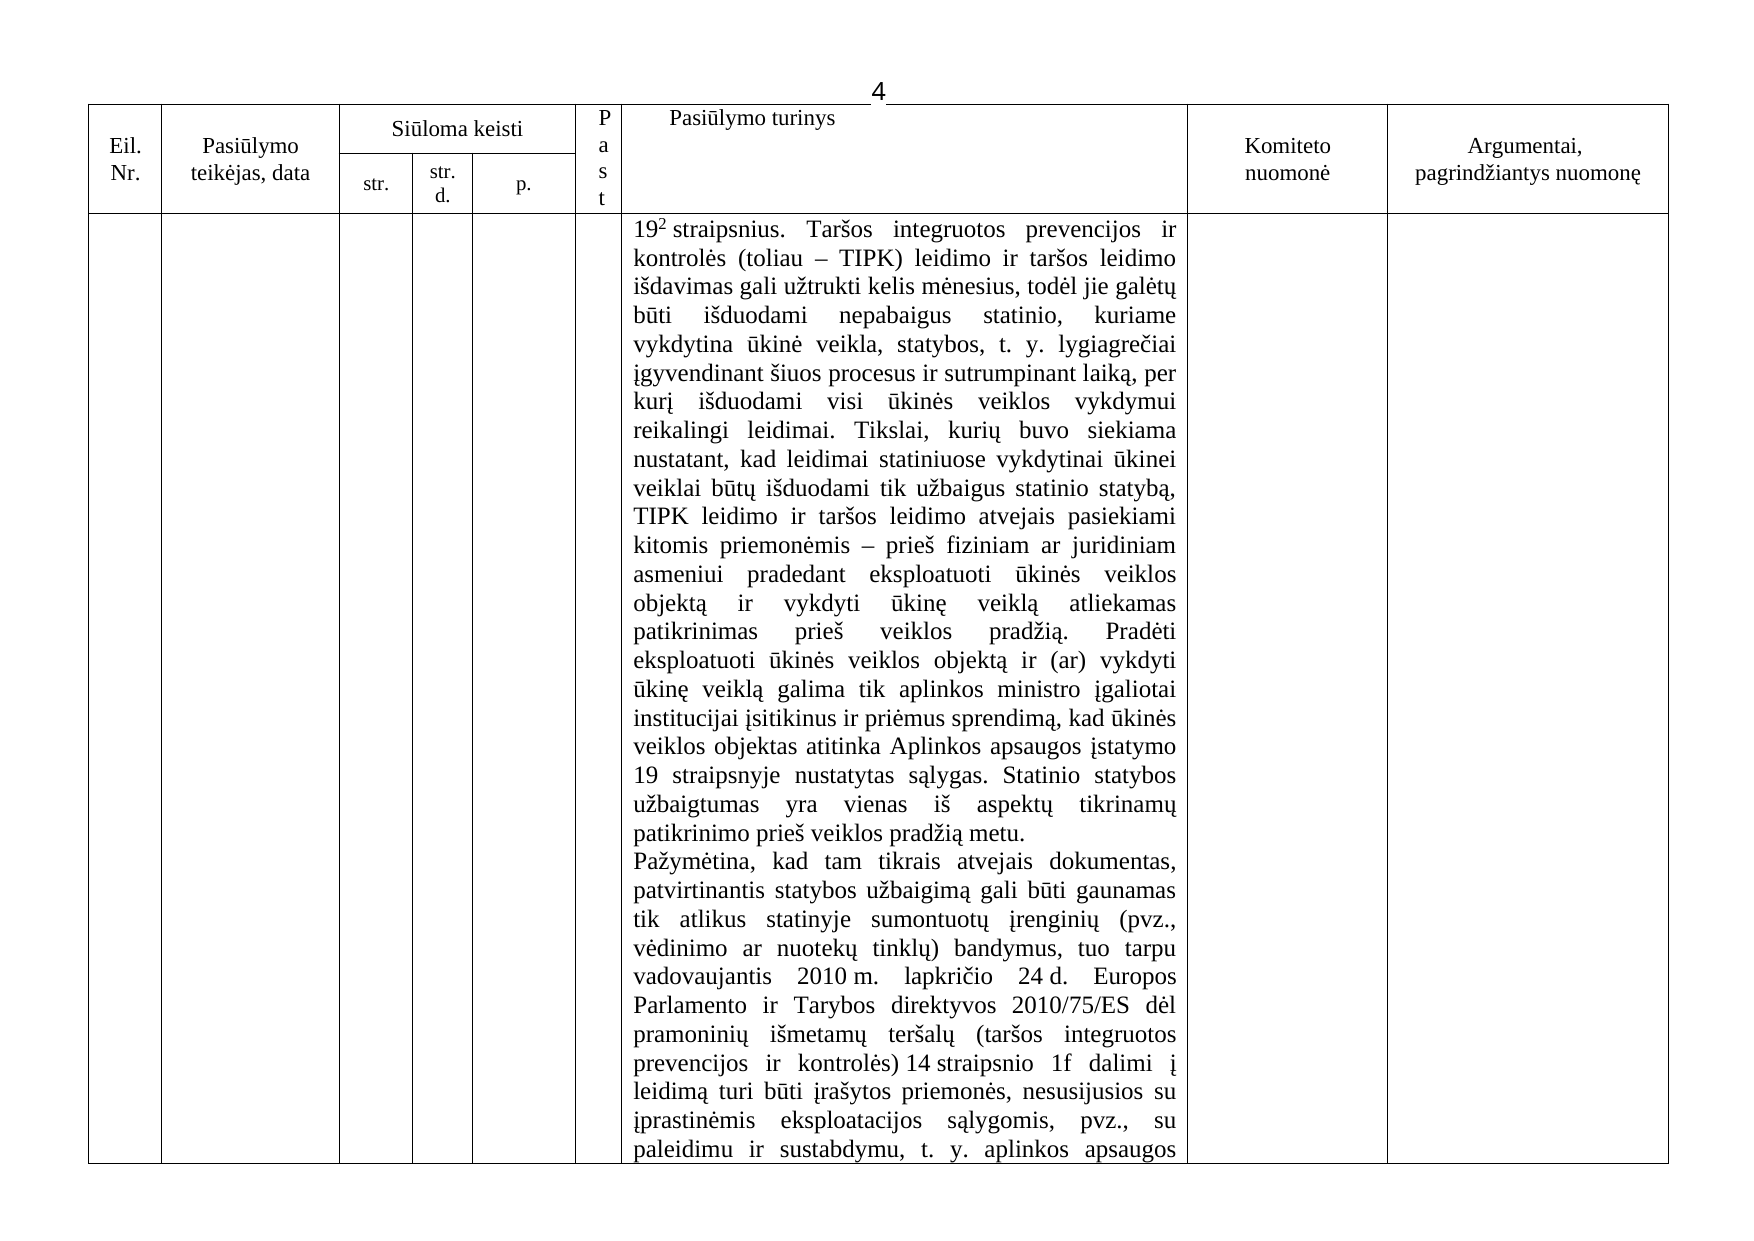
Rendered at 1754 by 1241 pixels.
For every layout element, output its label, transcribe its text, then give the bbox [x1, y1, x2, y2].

table_cell str. [340, 154, 412, 213]
table_cell [413, 214, 472, 1163]
table_cell 192 straipsnius. Taršos integruotos prevencijos ir kontrolės (toliau – TIPK) leidimo ir taršos leidimo išdavimas gali užtrukti kelis mėnesius, todėl jie galėtų būti išduodami nepabaigus statinio, kuriame vykdytina ūkinė veikla, statybos, t. y. lygiagrečiai įgyvendinant šiuos procesus ir sutrumpinant laiką, per kurį išduodami visi ūkinės veiklos vykdymui reikalingi leidimai. Tikslai, kurių buvo siekiama nustatant, kad leidimai statiniuose vykdytinai ūkinei veiklai būtų išduodami tik užbaigus statinio statybą, TIPK leidimo ir taršos leidimo atvejais pasiekiami kitomis priemonėmis – prieš fiziniam ar juridiniam asmeniui pradedant eksploatuoti ūkinės veiklos objektą ir vykdyti ūkinę veiklą atliekamas patikrinimas prieš veiklos pradžią. Pradėti eksploatuoti ūkinės veiklos objektą ir (ar) vykdyti ūkinę veiklą galima tik aplinkos ministro įgaliotai institucijai įsitikinus ir priėmus sprendimą, kad ūkinės veiklos objektas atitinka Aplinkos apsaugos įstatymo 19 straipsnyje nustatytas sąlygas. Statinio statybos užbaigtumas yra vienas iš aspektų tikrinamų patikrinimo prieš veiklos pradžią metu. Pažymėtina, kad tam tikrais atvejais dokumentas, patvirtinantis statybos užbaigimą gali būti gaunamas tik atlikus statinyje sumontuotų įrenginių (pvz., vėdinimo ar nuotekų tinklų) bandymus, tuo tarpu vadovaujantis 2010 m. lapkričio 24 d. Europos Parlamento ir Tarybos direktyvos 2010/75/ES dėl pramoninių išmetamų teršalų (taršos integruotos prevencijos ir kontrolės) 14 straipsnio 1f dalimi į leidimą turi būti įrašytos priemonės, nesusijusios su įprastinėmis eksploatacijos sąlygomis, pvz., su paleidimu ir sustabdymu, t. y. aplinkos apsaugos [622, 214, 1187, 1163]
table_cell [1188, 214, 1387, 1163]
table_cell [473, 214, 575, 1163]
table_cell p. [473, 154, 575, 213]
table_cell N [576, 214, 621, 1163]
table_header Eil. Nr. [89, 105, 161, 213]
table_header Pasiūlymo turinys [622, 105, 1187, 213]
table_header Siūloma keisti [340, 105, 575, 153]
table_cell [1388, 214, 1668, 1163]
table_header Komiteto nuomonė [1188, 105, 1387, 213]
table_header Pasiūlymo teikėjas, data [162, 105, 339, 213]
table_cell str. d. [413, 154, 472, 213]
table_header Pastabos [576, 105, 621, 213]
table_cell [162, 214, 339, 1163]
table_cell [340, 214, 412, 1163]
table_header Argumentai, pagrindžiantys nuomonę [1388, 105, 1668, 213]
table_cell [89, 214, 161, 1163]
